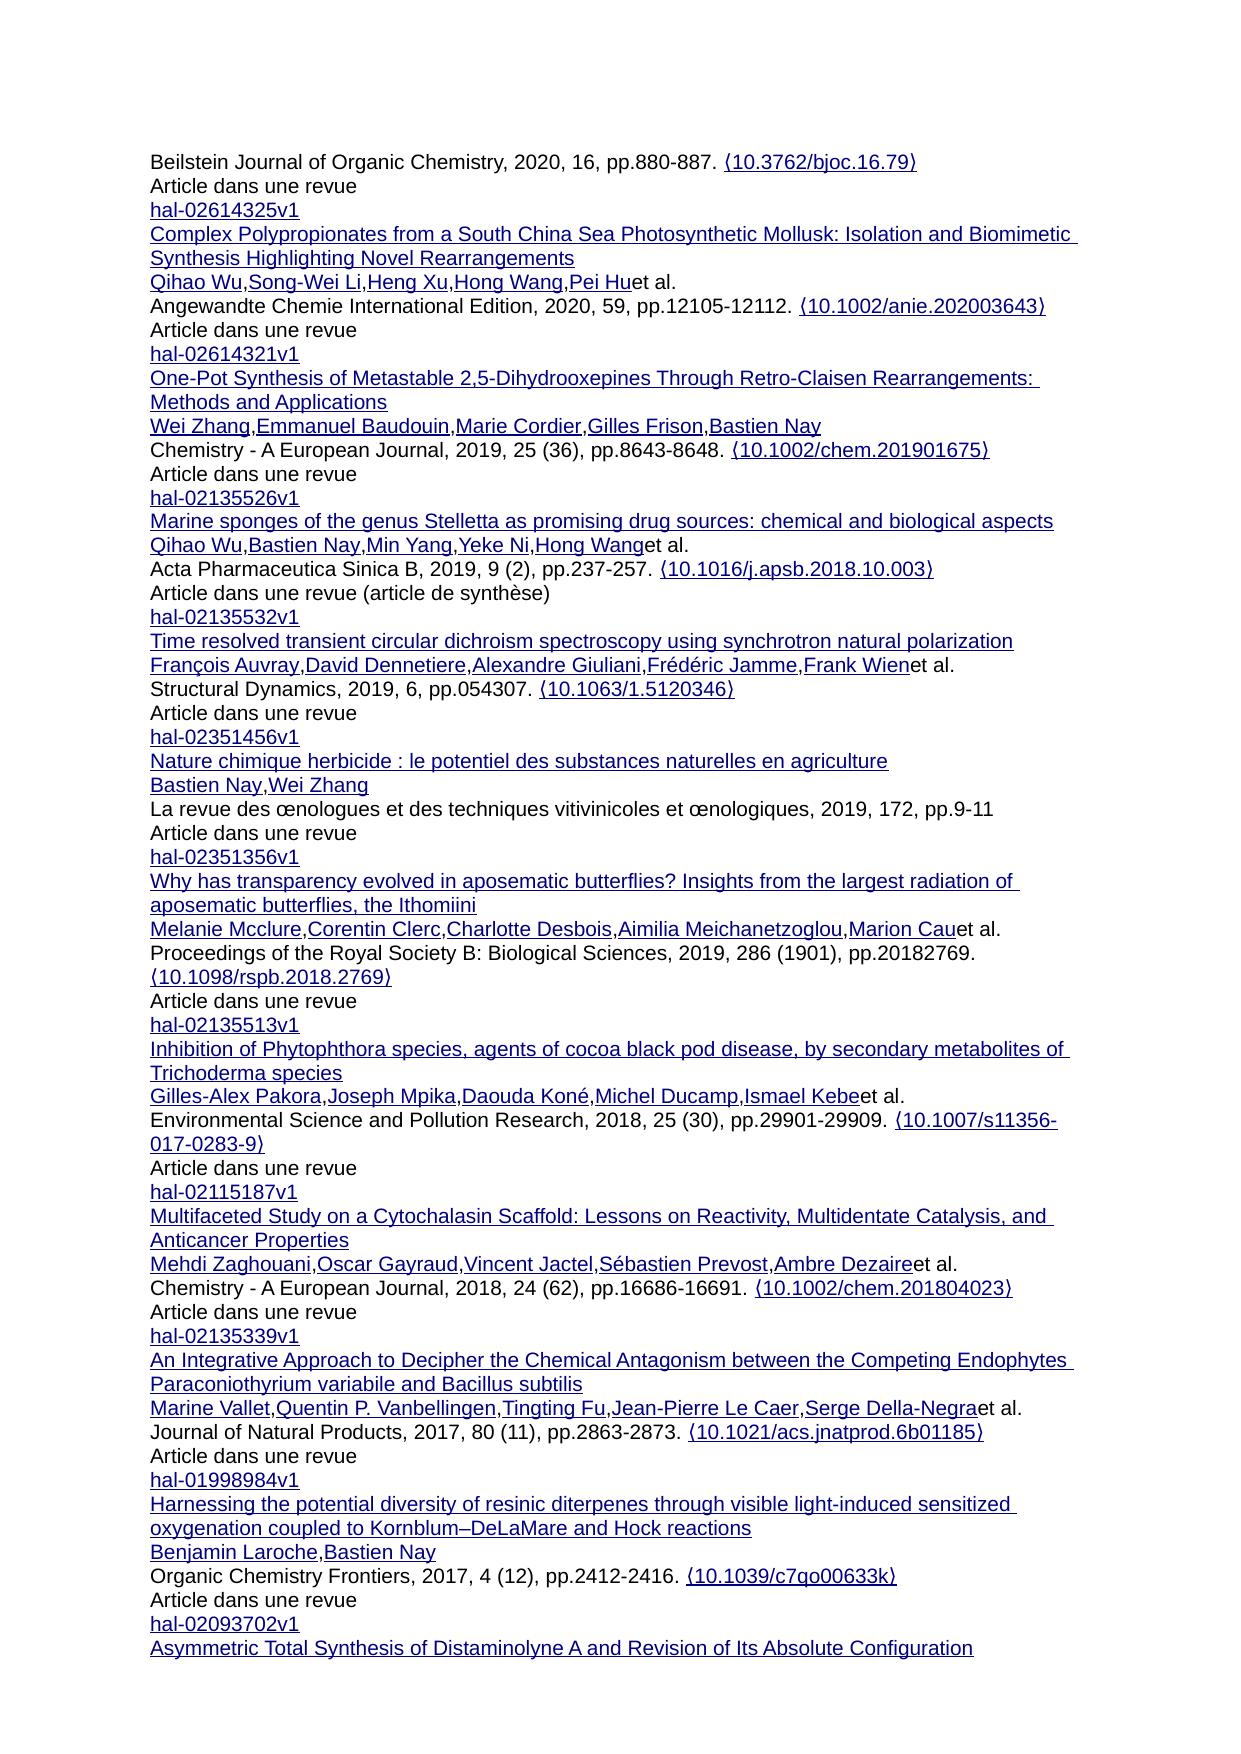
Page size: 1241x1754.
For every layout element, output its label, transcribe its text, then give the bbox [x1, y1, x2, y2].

table_cell Asymmetric Total Synthesis of Distaminolyne A and Revision of Its Absolute Configuration [150, 1635, 1090, 1659]
table_cell Multifaceted Study on a Cytochalasin Scaffold: Lessons on Reactivity, Multidentate Catalysis, and Anticancer Properties Mehdi Zaghouani,Oscar Gayraud,Vincent Jactel,Sébastien Prevost,Ambre Dezaireet al. Chemistry - A European Journal, 2018, 24 (62), pp.16686-16691. ⟨10.1002/chem.201804023⟩ Article dans une revue hal-02135339v1 [150, 1204, 1090, 1348]
table_cell Marine sponges of the genus Stelletta as promising drug sources: chemical and biological aspects Qihao Wu,Bastien Nay,Min Yang,Yeke Ni,Hong Wanget al. Acta Pharmaceutica Sinica B, 2019, 9 (2), pp.237-257. ⟨10.1016/j.apsb.2018.10.003⟩ Article dans une revue (article de synthèse) hal-02135532v1 [150, 509, 1090, 629]
table_cell Inhibition of Phytophthora species, agents of cocoa black pod disease, by secondary metabolites of Trichoderma species Gilles-Alex Pakora,Joseph Mpika,Daouda Koné,Michel Ducamp,Ismael Kebeet al. Environmental Science and Pollution Research, 2018, 25 (30), pp.29901-29909. ⟨10.1007/s11356-017-0283-9⟩ Article dans une revue hal-02115187v1 [150, 1036, 1090, 1204]
table_cell Complex Polypropionates from a South China Sea Photosynthetic Mollusk: Isolation and Biomimetic Synthesis Highlighting Novel Rearrangements Qihao Wu,Song-Wei Li,Heng Xu,Hong Wang,Pei Huet al. Angewandte Chemie International Edition, 2020, 59, pp.12105-12112. ⟨10.1002/anie.202003643⟩ Article dans une revue hal-02614321v1 [150, 222, 1090, 366]
table_cell An Integrative Approach to Decipher the Chemical Antagonism between the Competing Endophytes Paraconiothyrium variabile and Bacillus subtilis Marine Vallet,Quentin P. Vanbellingen,Tingting Fu,Jean-Pierre Le Caer,Serge Della-Negraet al. Journal of Natural Products, 2017, 80 (11), pp.2863-2873. ⟨10.1021/acs.jnatprod.6b01185⟩ Article dans une revue hal-01998984v1 [150, 1348, 1090, 1492]
table_cell Beilstein Journal of Organic Chemistry, 2020, 16, pp.880-887. ⟨10.3762/bjoc.16.79⟩ Article dans une revue hal-02614325v1 [150, 150, 1090, 222]
table_cell Nature chimique herbicide : le potentiel des substances naturelles en agriculture Bastien Nay,Wei Zhang La revue des œnologues et des techniques vitivinicoles et œnologiques, 2019, 172, pp.9-11 Article dans une revue hal-02351356v1 [150, 749, 1090, 869]
table_cell Time resolved transient circular dichroism spectroscopy using synchrotron natural polarization François Auvray,David Dennetiere,Alexandre Giuliani,Frédéric Jamme,Frank Wienet al. Structural Dynamics, 2019, 6, pp.054307. ⟨10.1063/1.5120346⟩ Article dans une revue hal-02351456v1 [150, 629, 1090, 749]
table_cell Why has transparency evolved in aposematic butterflies? Insights from the largest radiation of aposematic butterflies, the Ithomiini Melanie Mcclure,Corentin Clerc,Charlotte Desbois,Aimilia Meichanetzoglou,Marion Cauet al. Proceedings of the Royal Society B: Biological Sciences, 2019, 286 (1901), pp.20182769. ⟨10.1098/rspb.2018.2769⟩ Article dans une revue hal-02135513v1 [150, 869, 1090, 1036]
table_cell One‐Pot Synthesis of Metastable 2,5‐Dihydrooxepines Through Retro‐Claisen Rearrangements: Methods and Applications Wei Zhang,Emmanuel Baudouin,Marie Cordier,Gilles Frison,Bastien Nay Chemistry - A European Journal, 2019, 25 (36), pp.8643-8648. ⟨10.1002/chem.201901675⟩ Article dans une revue hal-02135526v1 [150, 366, 1090, 509]
table_cell Harnessing the potential diversity of resinic diterpenes through visible light-induced sensitized oxygenation coupled to Kornblum–DeLaMare and Hock reactions Benjamin Laroche,Bastien Nay Organic Chemistry Frontiers, 2017, 4 (12), pp.2412-2416. ⟨10.1039/c7qo00633k⟩ Article dans une revue hal-02093702v1 [150, 1492, 1090, 1635]
